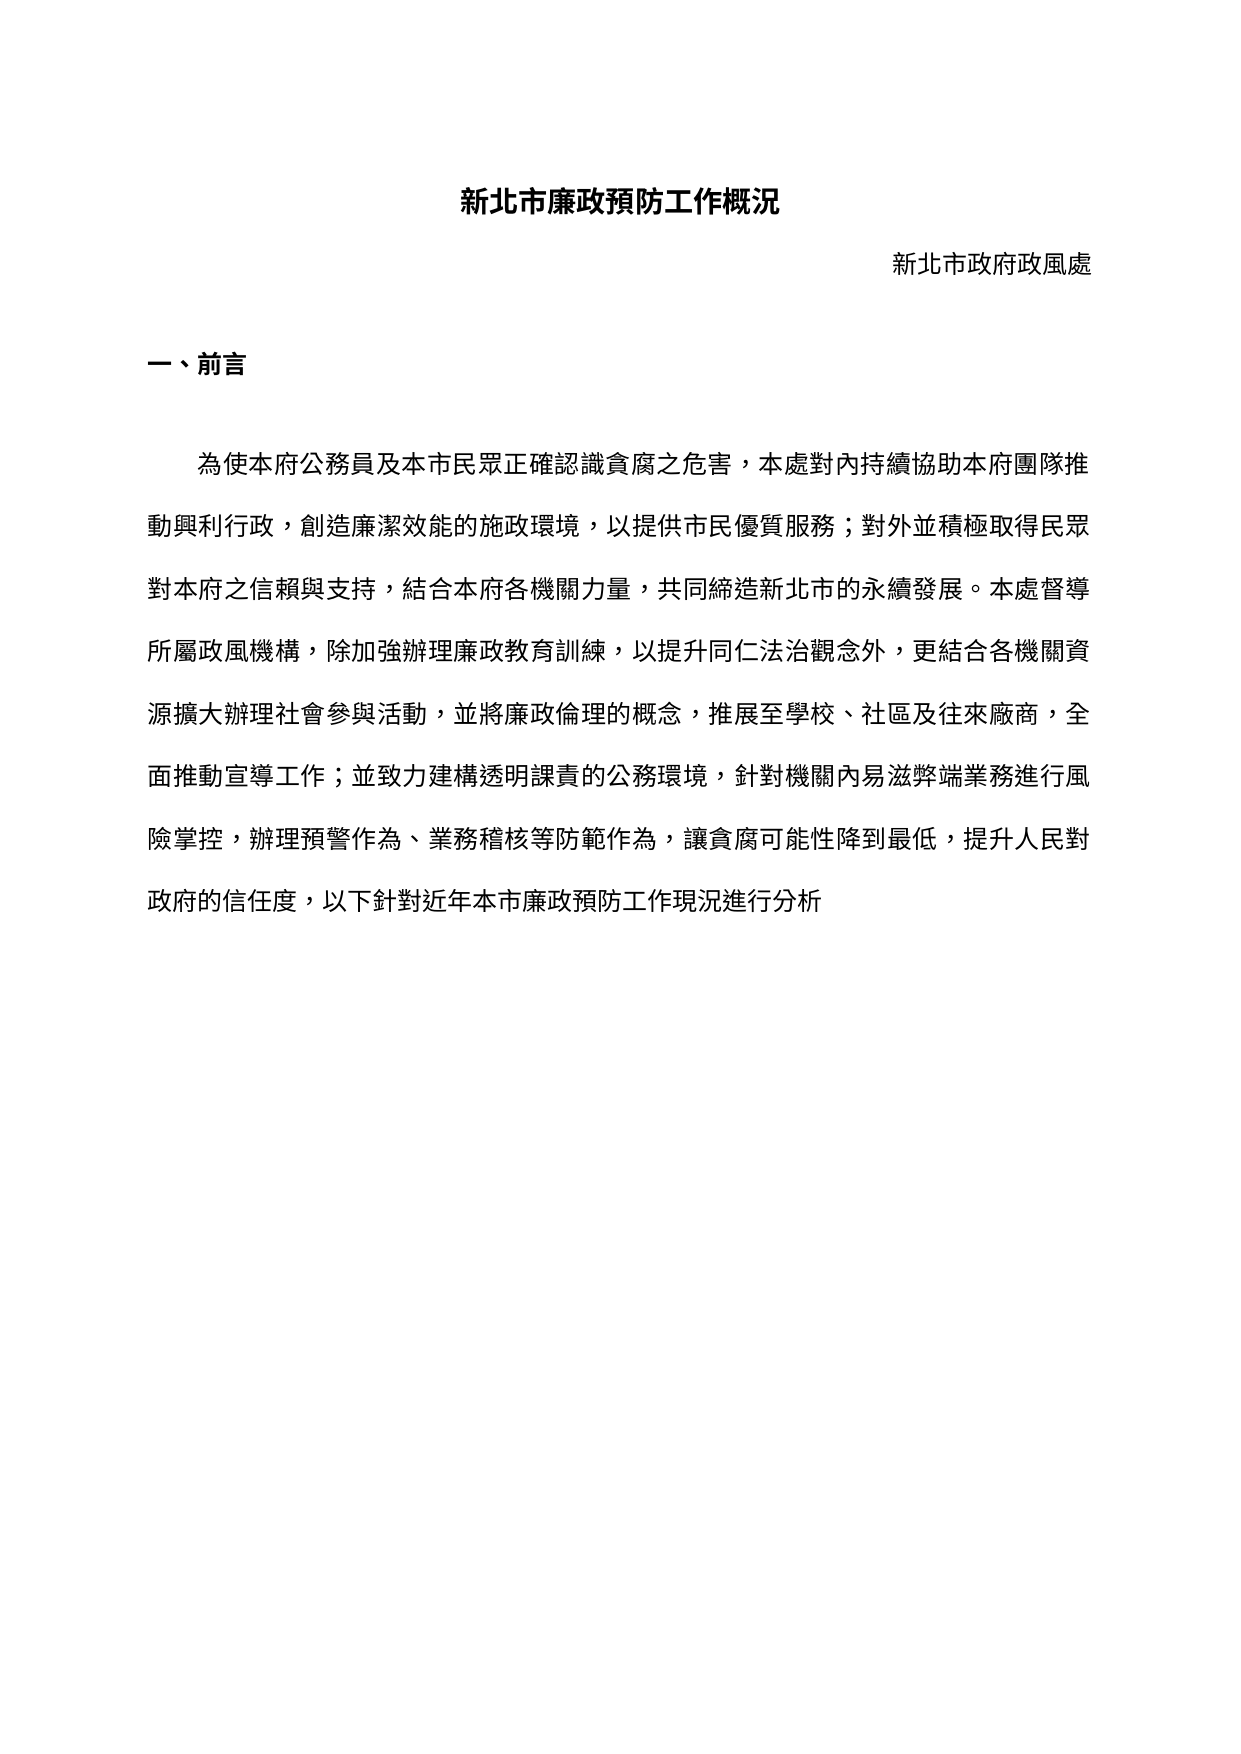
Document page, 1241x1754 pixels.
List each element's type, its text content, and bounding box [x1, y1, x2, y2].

text 為使本府公務員及本市民眾正確認識貪腐之危害，本處對內持續協助本府團隊推動興利行政，創造廉潔效能的施政環境，以提供市民優質服務；對外並積極取得民眾對本府之信賴與支持，結合本府各機關力量，共同締造新北市的永續發展。本處督導所屬政風機構，除加強辦理廉政教育訓練，以提升同仁法治觀念外，更結合各機關資源擴大辦理社會參與活動，並將廉政倫理的概念，推展至學校、社區及往來廠商，全面推動宣導工作；並致力建構透明課責的公務環境，針對機關內易滋弊端業務進行風險掌控，辦理預警作為、業務稽核等防範作為，讓貪腐可能性降到最低，提升人民對政府的信任度，以下針對近年本市廉政預防工作現況進行分析 [148, 421, 1092, 921]
text 新北市政府政風處 [148, 221, 1092, 283]
text 新北市廉政預防工作概況 [148, 158, 1092, 221]
text 一、前言 [148, 321, 1092, 383]
